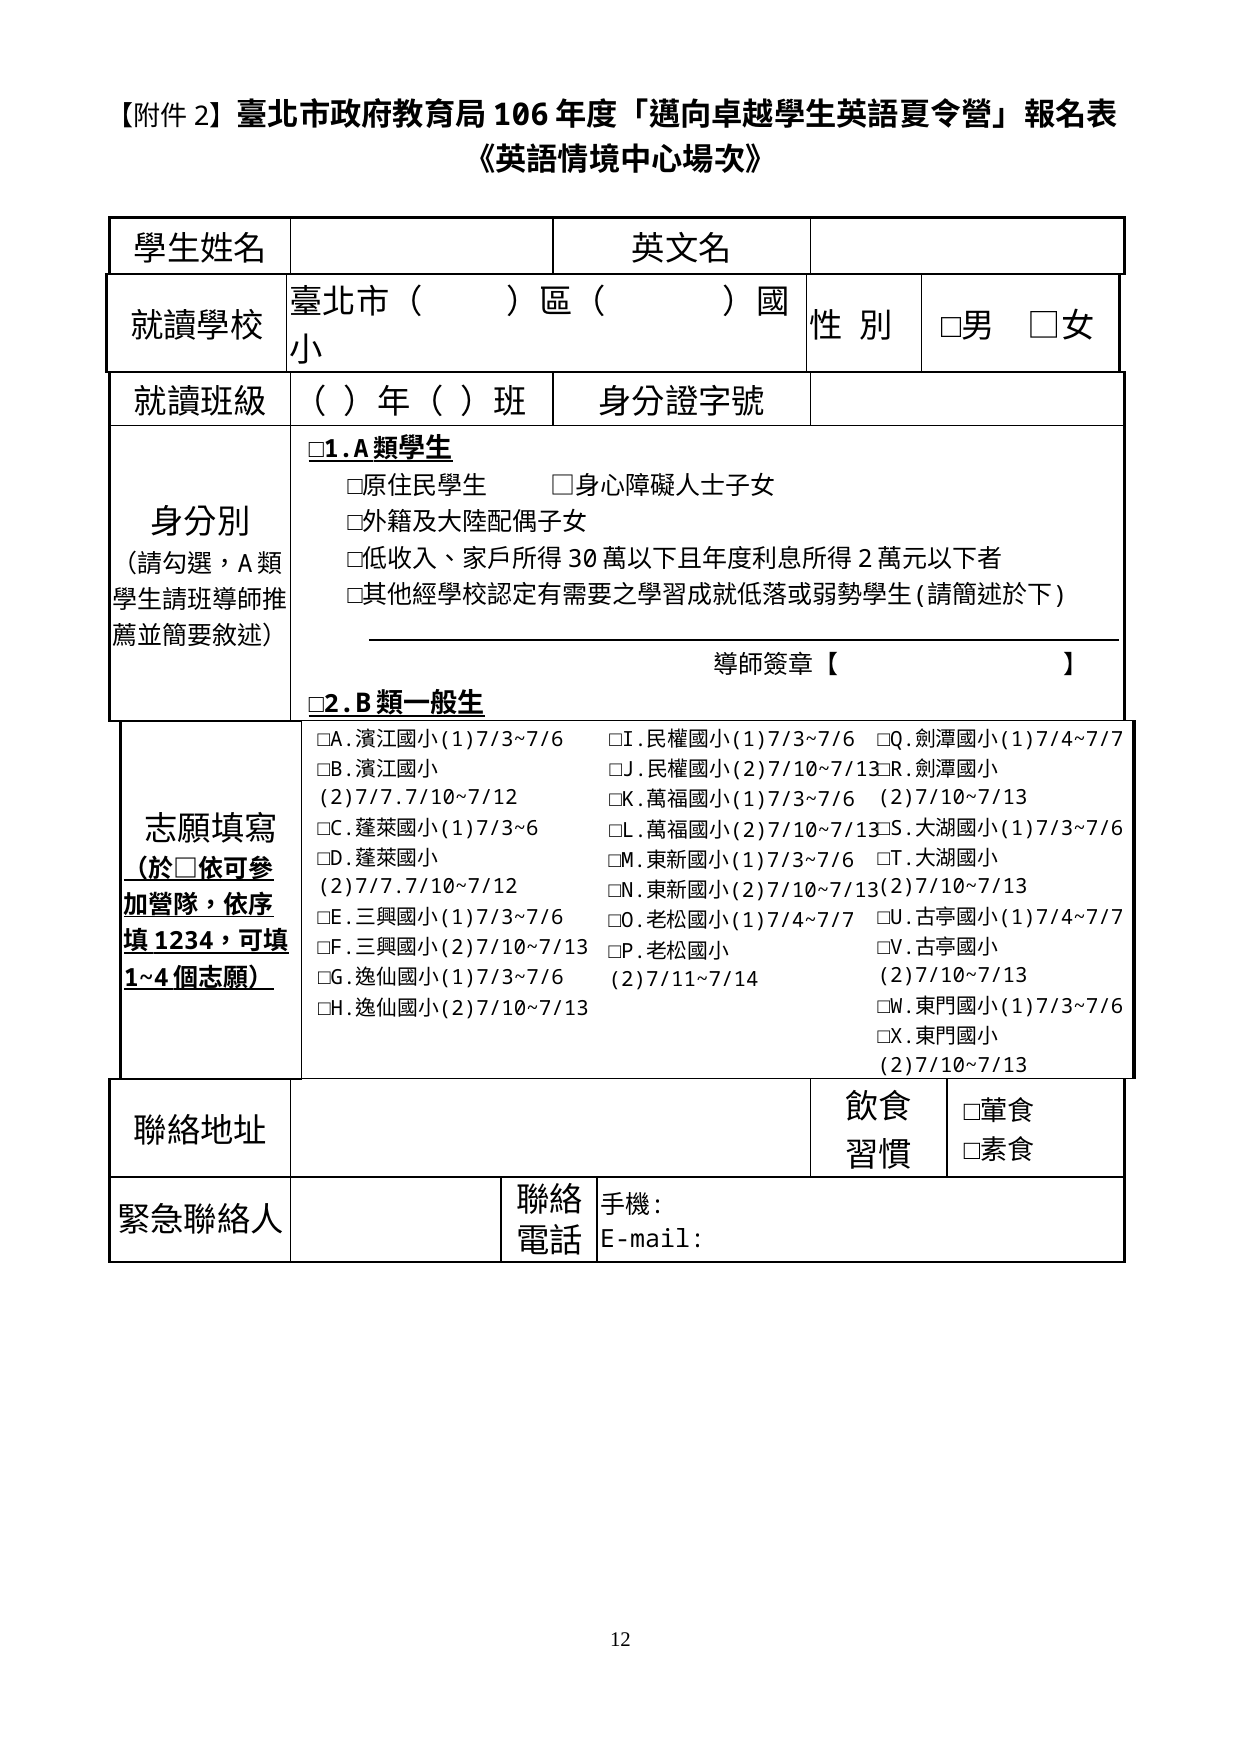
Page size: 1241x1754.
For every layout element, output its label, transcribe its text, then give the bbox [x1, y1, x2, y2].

table_cell □I.民權國小(1)7/3~7/6 □J.民權國小(2)7/10~7/13 □K.萬福國小(1)7/3~7/6 □L.萬福國小(2)7/10~7/13 □M.東新國小(1)7/3~7/6 □N.東新國小(2)7/10~7/13 □O.老松國小(1)7/4~7/7 □P.老松國小(2)7/11~7/14 [592, 721, 861, 1078]
table_header [1126, 216, 1134, 273]
table_cell 聯絡地址 [111, 1080, 290, 1176]
table_cell 緊急聯絡人 [111, 1178, 290, 1261]
table_cell [110, 722, 119, 1078]
table_header 英文名 [554, 219, 810, 273]
table_header [811, 219, 1123, 273]
table_cell □A.濱江國小(1)7/3~7/6 □B.濱江國小(2)7/7.7/10~7/12 □C.蓬萊國小(1)7/3~6 □D.蓬萊國小(2)7/7.7/10~7/12 □E.三興國小(1)7/3~7/6 □F.三興國小(2)7/10~7/13 □G.逸仙國小(1)7/3~7/6 □H.逸仙國小(2)7/10~7/13 [302, 721, 592, 1078]
table_cell [291, 1079, 810, 1176]
table_cell 飲食 習慣 [811, 1079, 946, 1176]
table_cell □葷食 □素食 [948, 1079, 1123, 1176]
table_cell 就讀學校 [108, 275, 286, 371]
table_cell [1126, 425, 1134, 720]
text 【附件2】臺北市政府教育局106年度「邁向卓越學生英語夏令營」報名表 [106, 89, 1134, 134]
table_cell 身分證字號 [554, 373, 810, 425]
table_cell 志願填寫 （於□依可參加營隊，依序填1234，可填1~4個志願） [122, 722, 301, 1078]
table_cell [1124, 273, 1134, 371]
table_cell 手機: E-mail: [598, 1178, 1123, 1261]
table_cell 臺北市（ ）區（ ）國小 [287, 275, 806, 371]
table_cell □1.A類學生 □原住民學生 □身心障礙人士子女 □外籍及大陸配偶子女 □低收入、家戶所得30萬以下且年度利息所得2萬元以下者 □其他經學校認定有需要之學習成就低落或弱勢學生(請簡述於下) 導師簽章【 】 □2.B類一般生 [291, 426, 1123, 720]
table_cell [1126, 1176, 1134, 1261]
table_header [291, 219, 552, 273]
table_header 學生姓名 [111, 219, 290, 273]
table_cell 就讀班級 [111, 373, 290, 425]
table_cell [811, 373, 1123, 425]
table_cell □Q.劍潭國小(1)7/4~7/7 □R.劍潭國小(2)7/10~7/13 □S.大湖國小(1)7/3~7/6 □T.大湖國小(2)7/10~7/13 □U.古亭國小(1)7/4~7/7 □V.古亭國小(2)7/10~7/13 □W.東門國小(1)7/3~7/6 □X.東門國小(2)7/10~7/13 [861, 721, 1132, 1078]
table_cell 聯絡 電話 [502, 1178, 596, 1261]
table_cell 身分別 （請勾選，A類學生請班導師推薦並簡要敘述） [111, 426, 290, 720]
table_cell [1126, 371, 1134, 425]
table_cell （ ）年（ ）班 [291, 373, 552, 425]
table_cell 性 別 [807, 275, 921, 371]
table_cell □男 □女 [922, 275, 1118, 371]
text 《英語情境中心場次》 [106, 134, 1134, 179]
table_cell [1126, 1079, 1134, 1176]
table_cell [291, 1178, 500, 1261]
